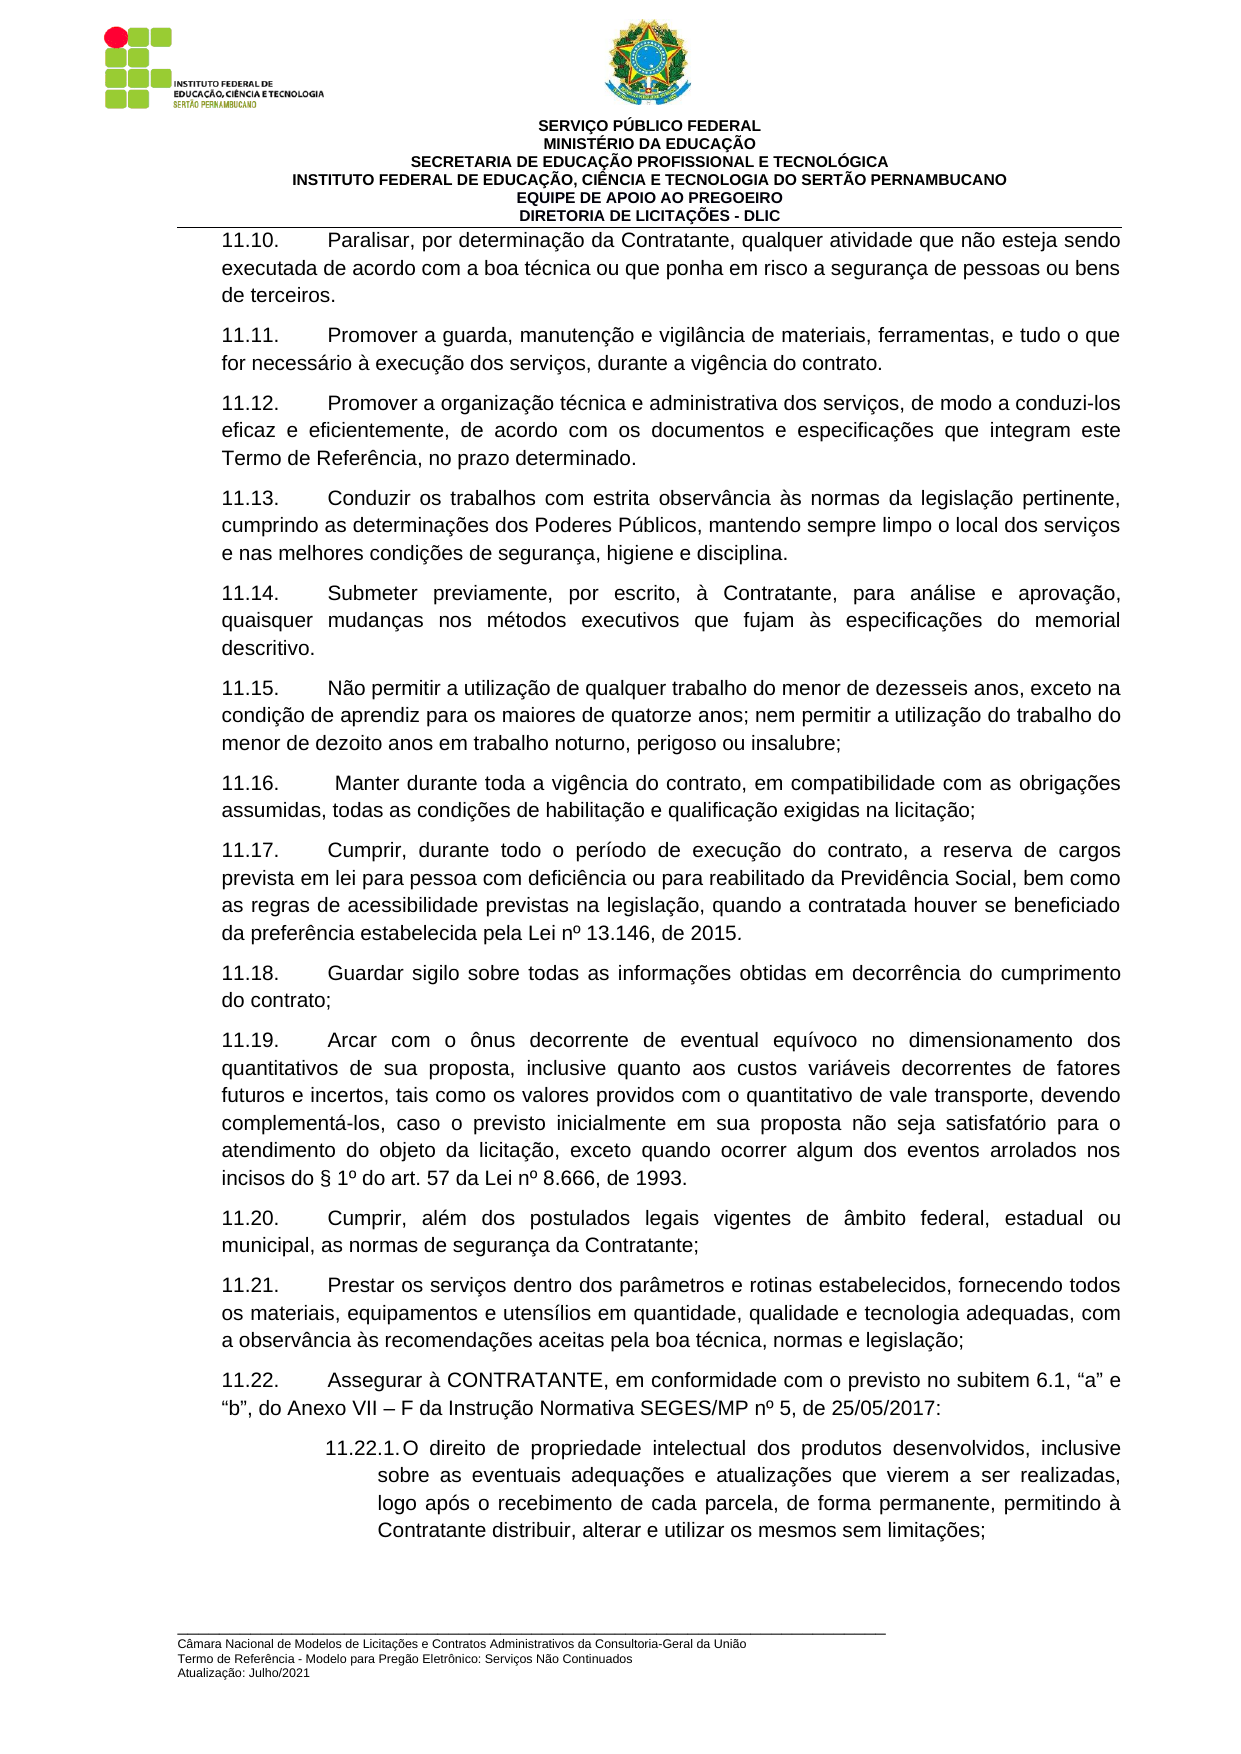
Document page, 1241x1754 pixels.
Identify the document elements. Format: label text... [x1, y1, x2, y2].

list Manter durante toda a vigência do contrato, em compatibilidade com as obrigações assumidas, todas as condições de habilitação e qualificação exigidas na licitação; [221, 771, 1122, 822]
list O direito de propriedade intelectual dos produtos desenvolvidos, inclusive sobre as eventuais adequações e atualizações que vierem a ser realizadas, logo após o recebimento de cada parcela, de forma permanente, permitindo à Contratante distribuir, alterar e utilizar os mesmos sem limitações; [325, 1436, 1122, 1542]
list Não permitir a utilização de qualquer trabalho do menor de dezesseis anos, exceto na condição de aprendiz para os maiores de quatorze anos; nem permitir a utilização do trabalho do menor de dezoito anos em trabalho noturno, perigoso ou insalubre; [221, 676, 1122, 755]
list Assegurar à CONTRATANTE, em conformidade com o previsto no subitem 6.1, “a” e “b”, do Anexo VII – F da Instrução Normativa SEGES/MP nº 5, de 25/05/2017: [221, 1368, 1122, 1420]
list Cumprir, durante todo o período de execução do contrato, a reserva de cargos prevista em lei para pessoa com deficiência ou para reabilitado da Previdência Social, bem como as regras de acessibilidade previstas na legislação, quando a contratada houver se beneficiado da preferência estabelecida pela Lei nº 13.146, de 2015. [221, 838, 1122, 945]
list Arcar com o ônus decorrente de eventual equívoco no dimensionamento dos quantitativos de sua proposta, inclusive quanto aos custos variáveis decorrentes de fatores futuros e incertos, tais como os valores providos com o quantitativo de vale transporte, devendo complementá-los, caso o previsto inicialmente em sua proposta não seja satisfatório para o atendimento do objeto da licitação, exceto quando ocorrer algum dos eventos arrolados nos incisos do § 1º do art. 57 da Lei nº 8.666, de 1993. [221, 1028, 1122, 1190]
list Paralisar, por determinação da Contratante, qualquer atividade que não esteja sendo executada de acordo com a boa técnica ou que ponha em risco a segurança de pessoas ou bens de terceiros. [221, 228, 1122, 307]
list Cumprir, além dos postulados legais vigentes de âmbito federal, estadual ou municipal, as normas de segurança da Contratante; [221, 1206, 1122, 1257]
list Promover a organização técnica e administrativa dos serviços, de modo a conduzi-los eficaz e eficientemente, de acordo com os documentos e especificações que integram este Termo de Referência, no prazo determinado. [221, 391, 1122, 470]
list Submeter previamente, por escrito, à Contratante, para análise e aprovação, quaisquer mudanças nos métodos executivos que fujam às especificações do memorial descritivo. [221, 581, 1122, 660]
list Promover a guarda, manutenção e vigilância de materiais, ferramentas, e tudo o que for necessário à execução dos serviços, durante a vigência do contrato. [221, 323, 1122, 375]
list Guardar sigilo sobre todas as informações obtidas em decorrência do cumprimento do contrato; [221, 961, 1122, 1012]
picture [96, 24, 331, 113]
picture [604, 19, 692, 105]
list Prestar os serviços dentro dos parâmetros e rotinas estabelecidos, fornecendo todos os materiais, equipamentos e utensílios em quantidade, qualidade e tecnologia adequadas, com a observância às recomendações aceitas pela boa técnica, normas e legislação; [221, 1273, 1122, 1352]
list Conduzir os trabalhos com estrita observância às normas da legislação pertinente, cumprindo as determinações dos Poderes Públicos, mantendo sempre limpo o local dos serviços e nas melhores condições de segurança, higiene e disciplina. [221, 486, 1122, 565]
